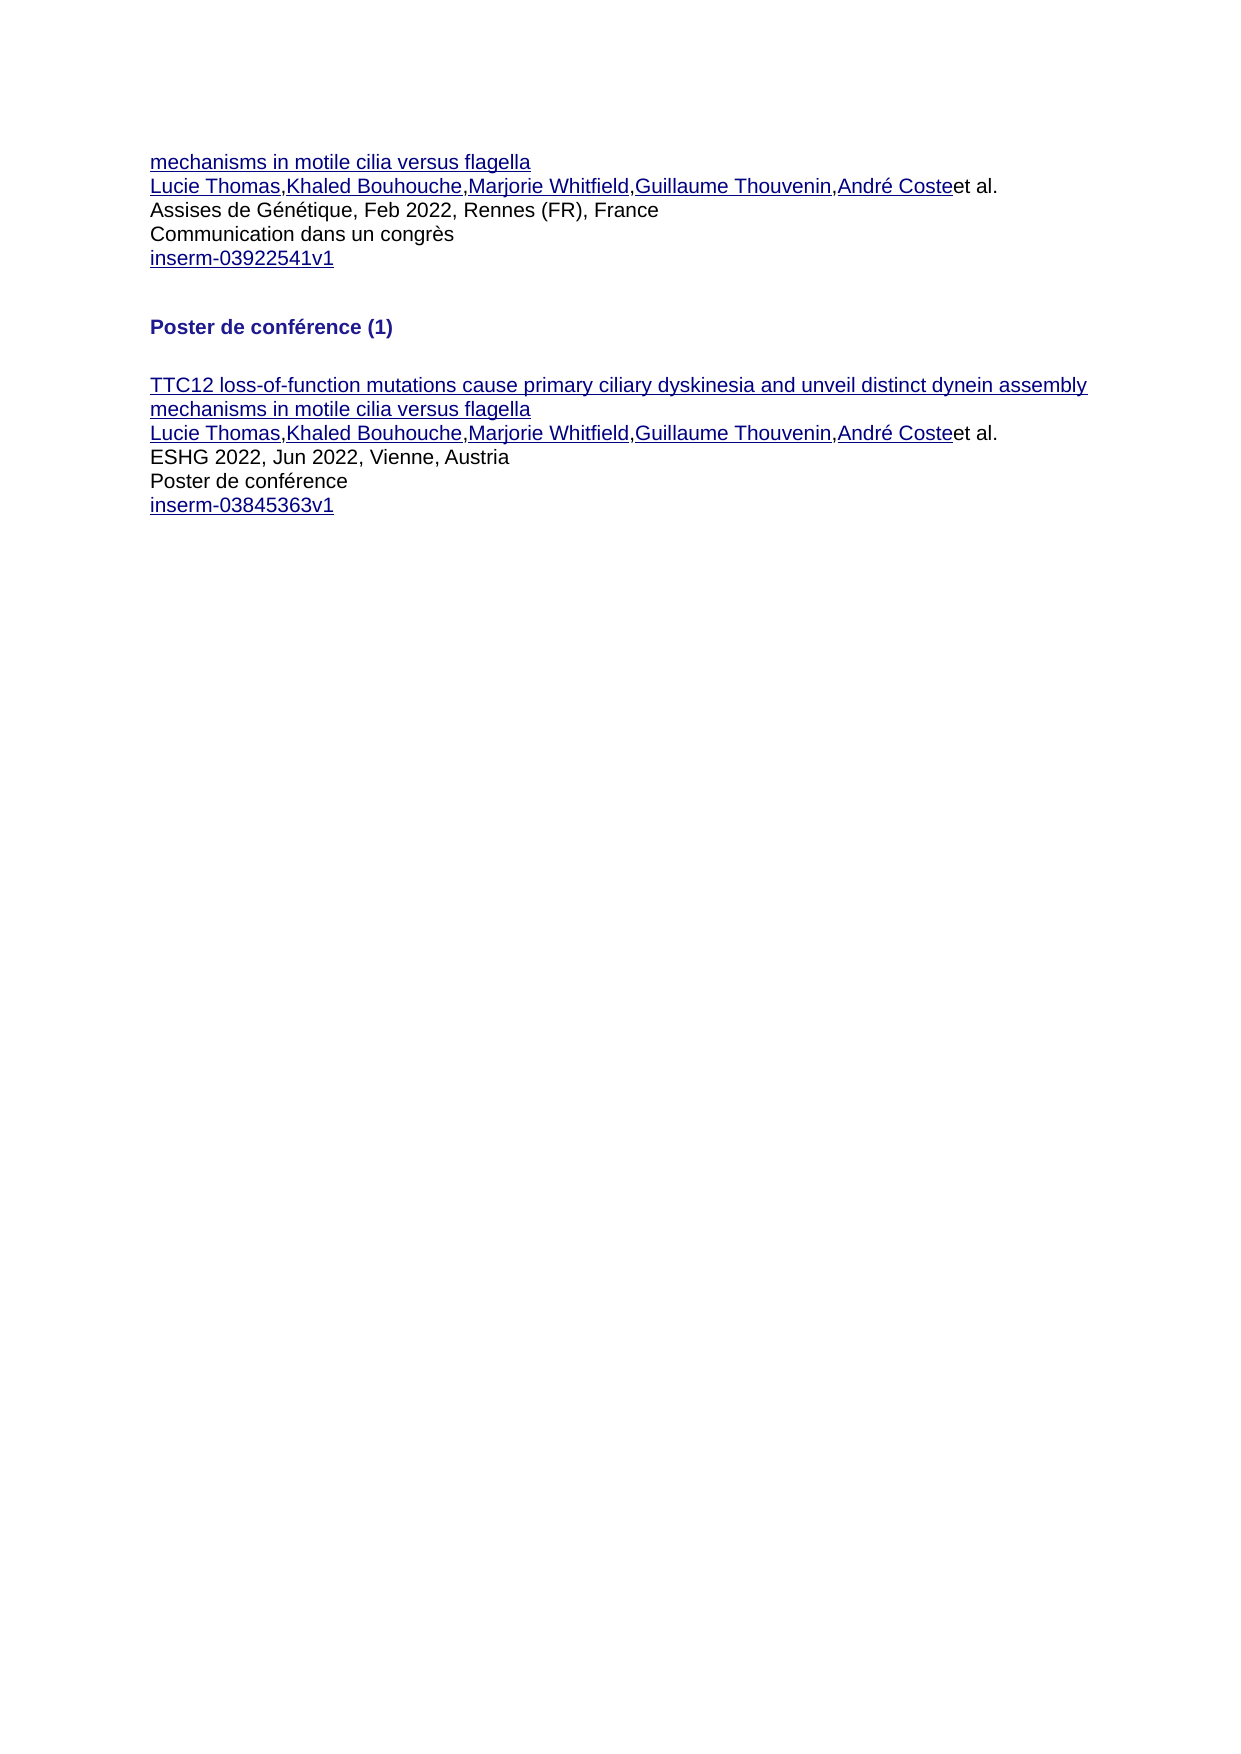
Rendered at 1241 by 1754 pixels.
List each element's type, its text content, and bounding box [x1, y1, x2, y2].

table_header TTC12 loss-of-function mutations cause primary ciliary dyskinesia and unveil distinct dynein assembly mechanisms in motile cilia versus flagella Lucie Thomas,Khaled Bouhouche,Marjorie Whitfield,Guillaume Thouvenin,André Costeet al. ESHG 2022, Jun 2022, Vienne, Austria Poster de conférence inserm-03845363v1 [150, 373, 1090, 517]
table_header mechanisms in motile cilia versus flagella Lucie Thomas,Khaled Bouhouche,Marjorie Whitfield,Guillaume Thouvenin,André Costeet al. Assises de Génétique, Feb 2022, Rennes (FR), France Communication dans un congrès inserm-03922541v1 [150, 150, 1090, 270]
subtitle Poster de conférence (1) [150, 314, 1090, 338]
